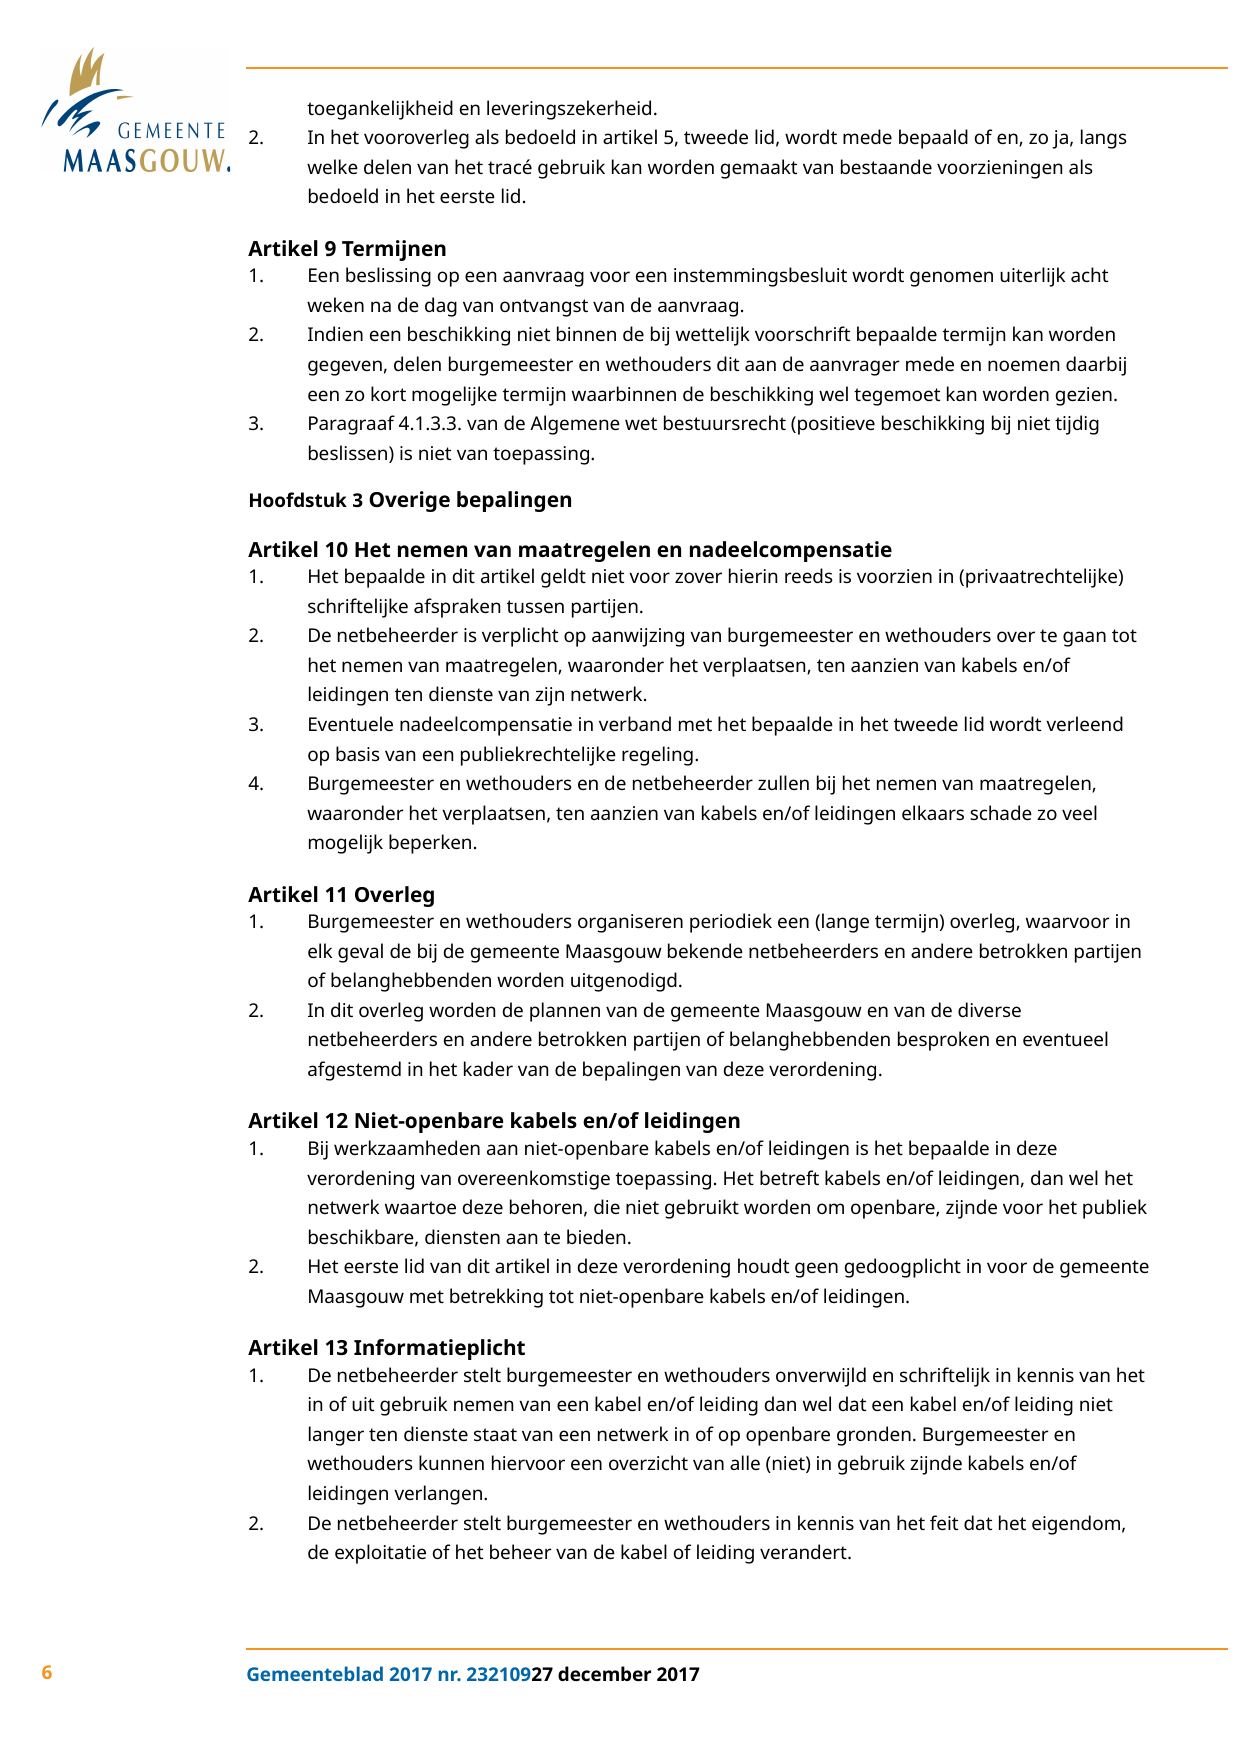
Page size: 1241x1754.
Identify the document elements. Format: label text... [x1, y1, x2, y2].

list De netbeheerder stelt burgemeester en wethouders onverwijld en schriftelijk in kennis van het in of uit gebruik nemen van een kabel en/of leiding dan wel dat een kabel en/of leiding niet langer ten dienste staat van een netwerk in of op openbare gronden. Burgemeester en wethouders kunnen hiervoor een overzicht van alle (niet) in gebruik zijnde kabels en/of leidingen verlangen. [248, 1362, 1152, 1506]
list Het bepaalde in dit artikel geldt niet voor zover hierin reeds is voorzien in (privaatrechtelijke) schriftelijke afspraken tussen partijen. [248, 563, 1152, 618]
text Artikel 9 Termijnen [248, 234, 1152, 262]
list Bij werkzaamheden aan niet-openbare kabels en/of leidingen is het bepaalde in deze verordening van overeenkomstige toepassing. Het betreft kabels en/of leidingen, dan wel het netwerk waartoe deze behoren, die niet gebruikt worden om openbare, zijnde voor het publiek beschikbare, diensten aan te bieden. [248, 1135, 1152, 1249]
list Burgemeester en wethouders en de netbeheerder zullen bij het nemen van maatregelen, waaronder het verplaatsen, ten aanzien van kabels en/of leidingen elkaars schade zo veel mogelijk beperken. [248, 770, 1152, 855]
text Artikel 13 Informatieplicht [248, 1333, 1152, 1362]
list In dit overleg worden de plannen van de gemeente Maasgouw en van de diverse netbeheerders en andere betrokken partijen of belanghebbenden besproken en eventueel afgestemd in het kader van de bepalingen van deze verordening. [248, 997, 1152, 1082]
text Artikel 10 Het nemen van maatregelen en nadeelcompensatie [248, 535, 1152, 563]
list De netbeheerder is verplicht op aanwijzing van burgemeester en wethouders over te gaan tot het nemen van maatregelen, waaronder het verplaatsen, ten aanzien van kabels en/of leidingen ten dienste van zijn netwerk. [248, 622, 1152, 707]
list Eventuele nadeelcompensatie in verband met het bepaalde in het tweede lid wordt verleend op basis van een publiekrechtelijke regeling. [248, 711, 1152, 766]
text Artikel 12 Niet-openbare kabels en/of leidingen [248, 1107, 1152, 1135]
list In het vooroverleg als bedoeld in artikel 5, tweede lid, wordt mede bepaald of en, zo ja, langs welke delen van het tracé gebruik kan worden gemaakt van bestaande voorzieningen als bedoeld in het eerste lid. [248, 124, 1152, 209]
list Indien een beschikking niet binnen de bij wettelijk voorschrift bepaalde termijn kan worden gegeven, delen burgemeester en wethouders dit aan de aanvrager mede en noemen daarbij een zo kort mogelijke termijn waarbinnen de beschikking wel tegemoet kan worden gezien. [248, 322, 1152, 406]
list Burgemeester en wethouders organiseren periodiek een (lange termijn) overleg, waarvoor in elk geval de bij de gemeente Maasgouw bekende netbeheerders en andere betrokken partijen of belanghebbenden worden uitgenodigd. [248, 908, 1152, 993]
list Paragraaf 4.1.3.3. van de Algemene wet bestuursrecht (positieve beschikking bij niet tijdig beslissen) is niet van toepassing. [248, 410, 1152, 466]
text Hoofdstuk 3 Overige bepalingen [248, 486, 1152, 514]
list Het eerste lid van dit artikel in deze verordening houdt geen gedoogplicht in voor de gemeente Maasgouw met betrekking tot niet-openbare kabels en/of leidingen. [248, 1253, 1152, 1309]
text Artikel 11 Overleg [248, 880, 1152, 908]
list Een beslissing op een aanvraag voor een instemmingsbesluit wordt genomen uiterlijk acht weken na de dag van ontvangst van de aanvraag. [248, 262, 1152, 318]
list De netbeheerder stelt burgemeester en wethouders in kennis van het feit dat het eigendom, de exploitatie of het beheer van de kabel of leiding verandert. [248, 1510, 1152, 1565]
picture [41, 47, 231, 172]
list toegankelijkheid en leveringszekerheid. [248, 95, 1152, 121]
